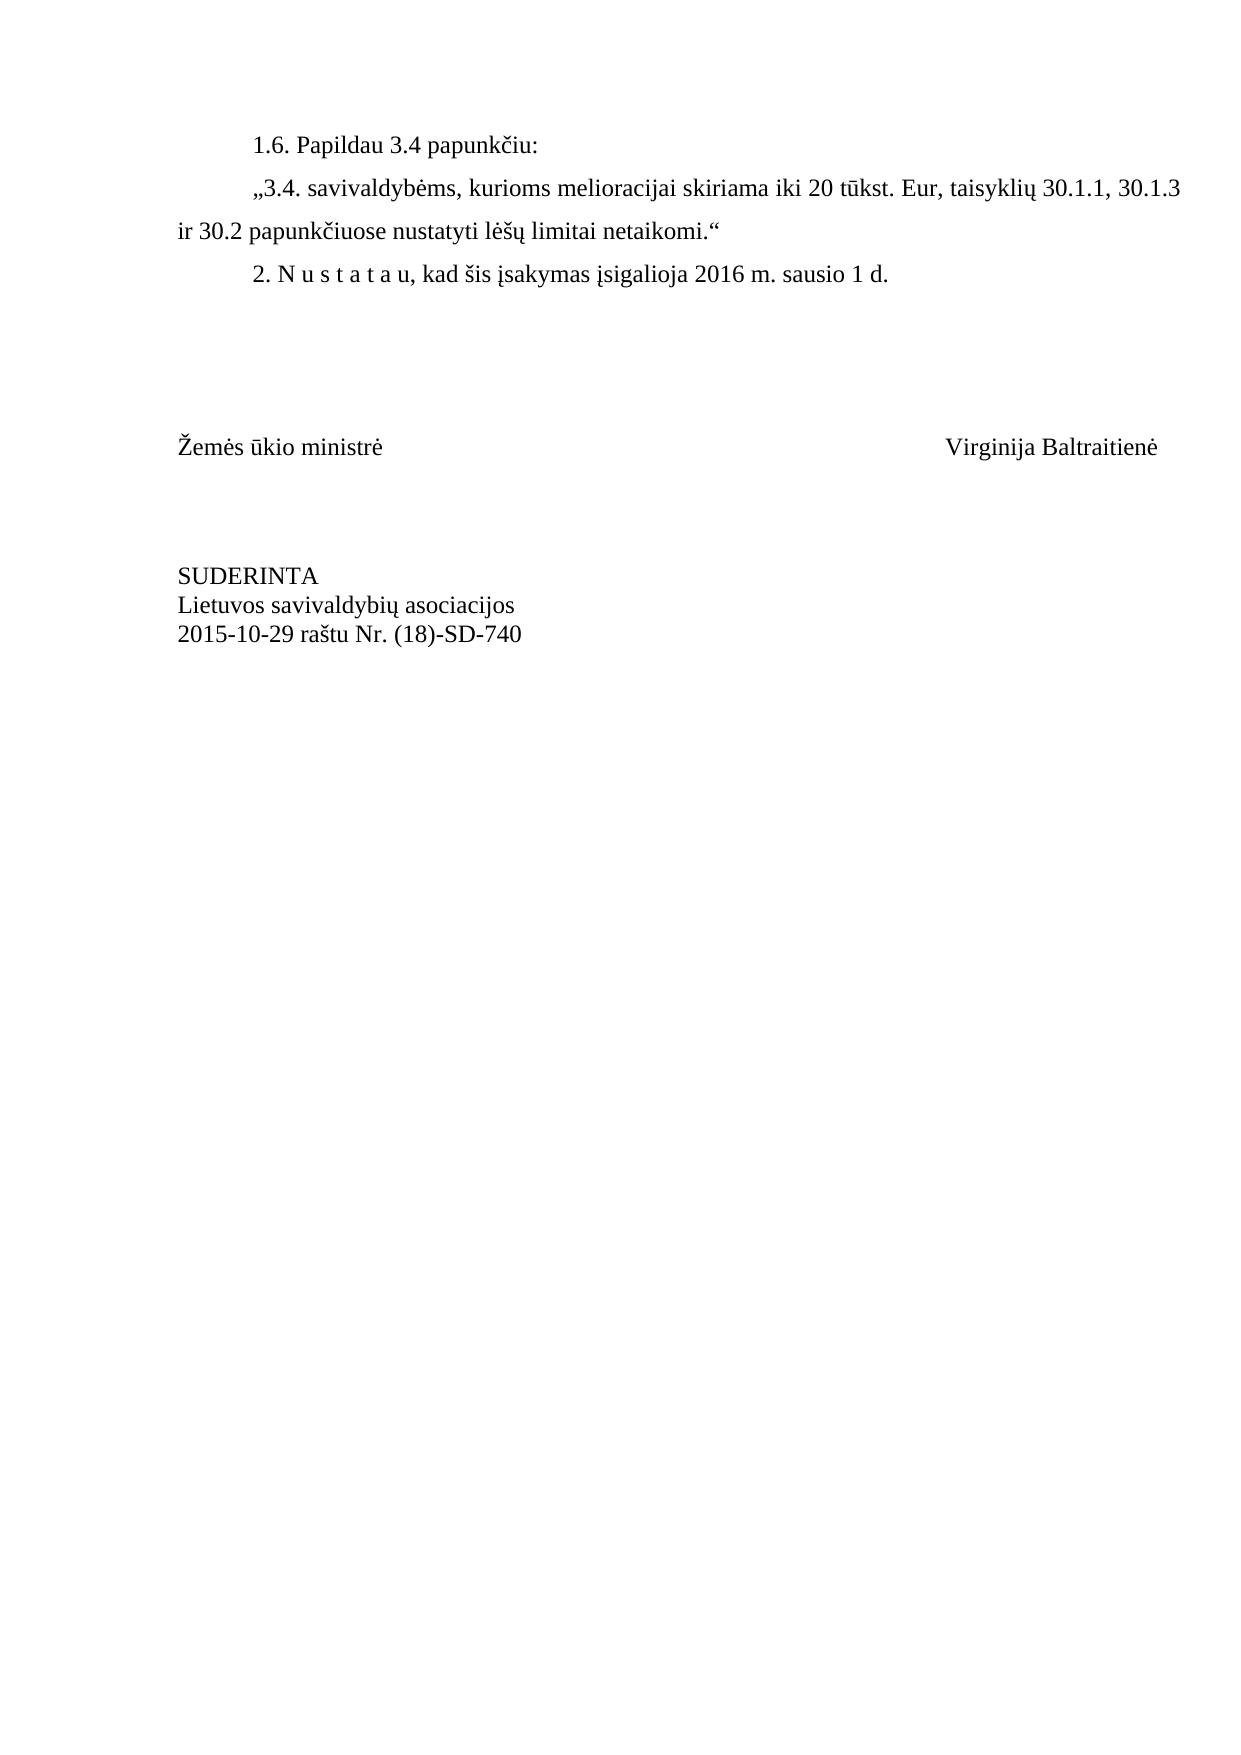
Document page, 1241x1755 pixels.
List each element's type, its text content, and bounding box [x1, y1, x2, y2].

text SUDERINTA [177, 561, 1181, 590]
text 2. N u s t a t a u, kad šis įsakymas įsigalioja 2016 m. sausio 1 d. [177, 259, 1181, 288]
text 2015-10-29 raštu Nr. (18)-SD-740 [177, 619, 1181, 647]
text 1.6. Papildau 3.4 papunkčiu: [177, 130, 1181, 159]
text „3.4. savivaldybėms, kurioms melioracijai skiriama iki 20 tūkst. Eur, taisyklių 30.1.1, 30.1.3 ir 30.2 papunkčiuose nustatyti lėšų limitai netaikomi.“ [177, 173, 1181, 245]
text Lietuvos savivaldybių asociacijos [177, 590, 1181, 619]
text Žemės ūkio ministrė Virginija Baltraitienė [177, 432, 1181, 461]
